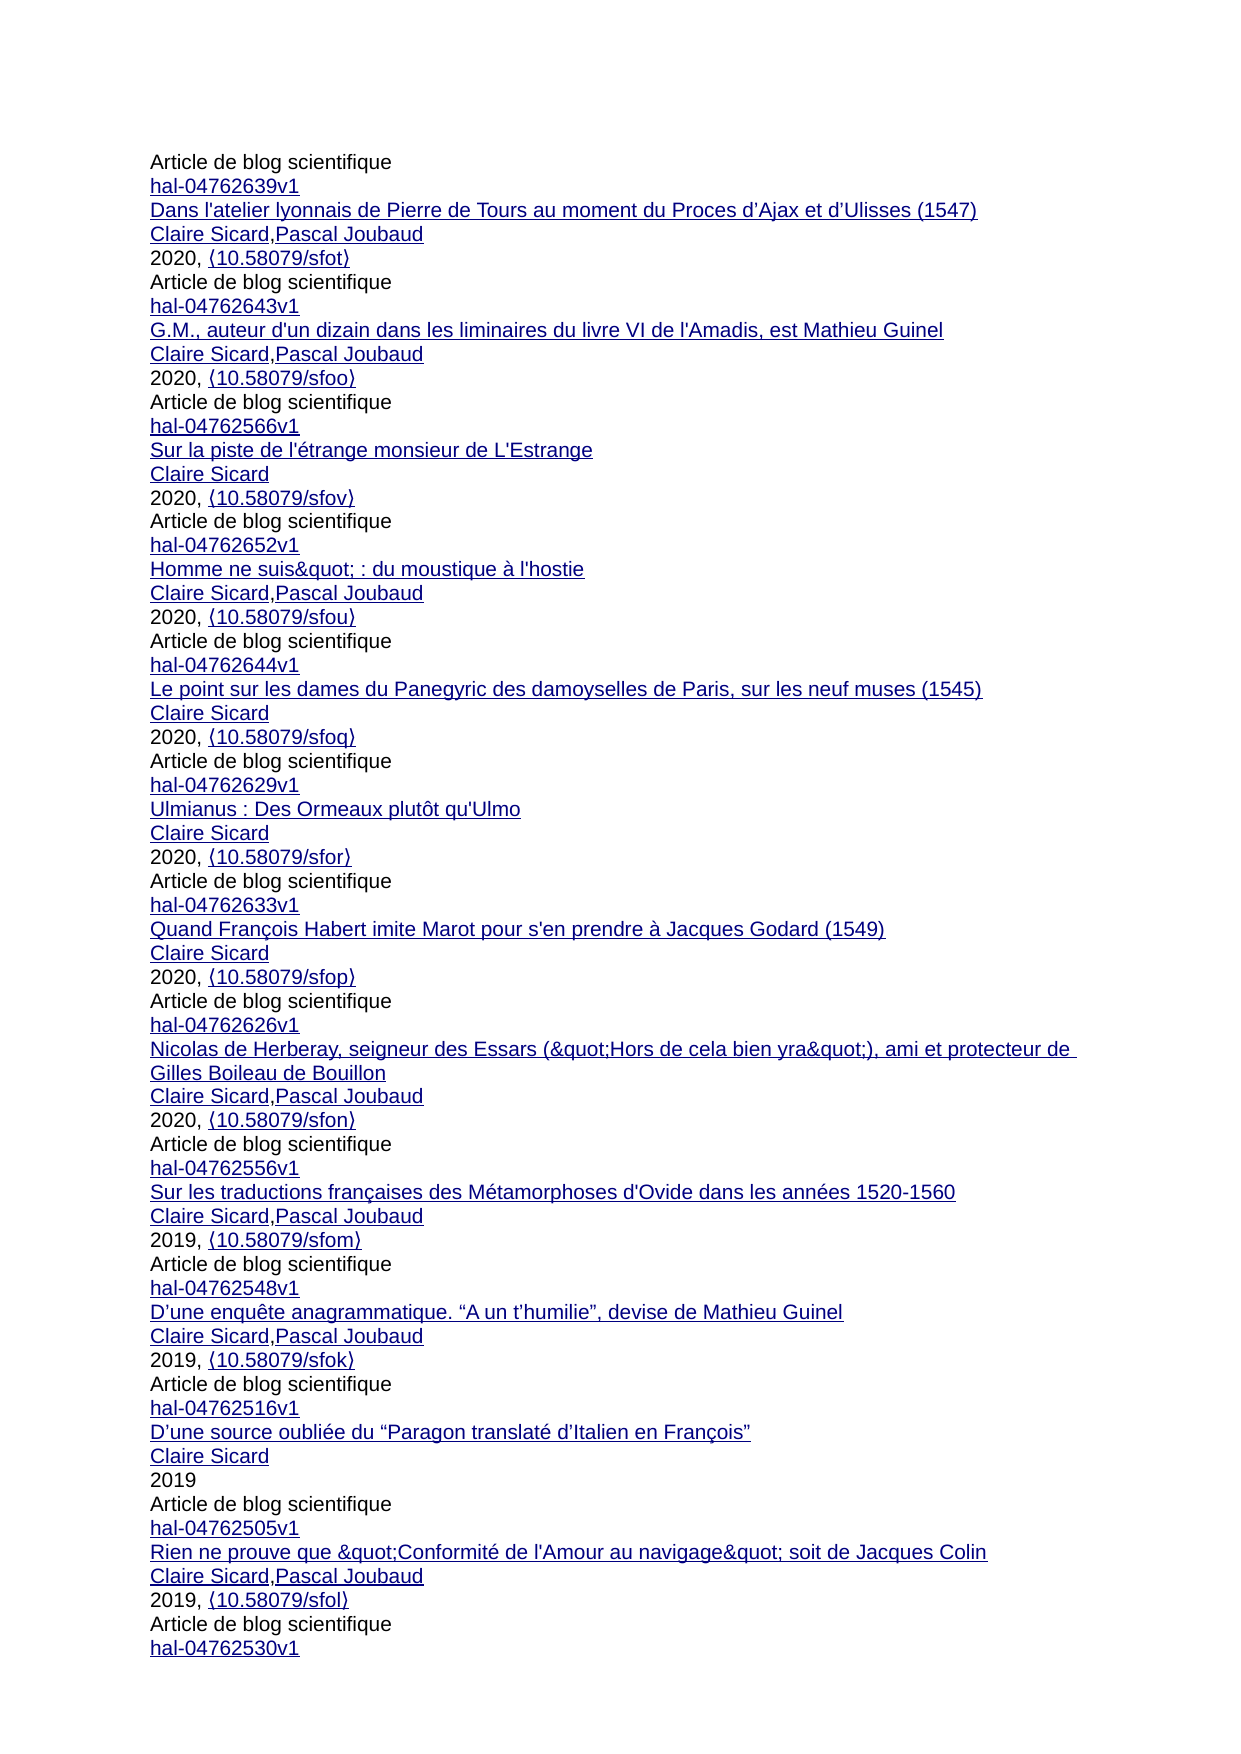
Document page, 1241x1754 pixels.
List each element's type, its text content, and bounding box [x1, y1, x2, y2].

table_cell Homme ne suis&quot; : du moustique à l'hostie Claire Sicard,Pascal Joubaud 2020, ⟨10.58079/sfou⟩ Article de blog scientifique hal-04762644v1 [150, 557, 1090, 677]
table_cell Le point sur les dames du Panegyric des damoyselles de Paris, sur les neuf muses (1545) Claire Sicard 2020, ⟨10.58079/sfoq⟩ Article de blog scientifique hal-04762629v1 [150, 677, 1090, 797]
table_cell Ulmianus : Des Ormeaux plutôt qu'Ulmo Claire Sicard 2020, ⟨10.58079/sfor⟩ Article de blog scientifique hal-04762633v1 [150, 797, 1090, 917]
table_cell Sur les traductions françaises des Métamorphoses d'Ovide dans les années 1520-1560 Claire Sicard,Pascal Joubaud 2019, ⟨10.58079/sfom⟩ Article de blog scientifique hal-04762548v1 [150, 1180, 1090, 1300]
table_cell Nicolas de Herberay, seigneur des Essars (&quot;Hors de cela bien yra&quot;), ami et protecteur de Gilles Boileau de Bouillon Claire Sicard,Pascal Joubaud 2020, ⟨10.58079/sfon⟩ Article de blog scientifique hal-04762556v1 [150, 1036, 1090, 1180]
table_cell D’une enquête anagrammatique. “A un t’humilie”, devise de Mathieu Guinel Claire Sicard,Pascal Joubaud 2019, ⟨10.58079/sfok⟩ Article de blog scientifique hal-04762516v1 [150, 1300, 1090, 1420]
table_cell Dans l'atelier lyonnais de Pierre de Tours au moment du Proces d’Ajax et d’Ulisses (1547) Claire Sicard,Pascal Joubaud 2020, ⟨10.58079/sfot⟩ Article de blog scientifique hal-04762643v1 [150, 198, 1090, 318]
table_cell Quand François Habert imite Marot pour s'en prendre à Jacques Godard (1549) Claire Sicard 2020, ⟨10.58079/sfop⟩ Article de blog scientifique hal-04762626v1 [150, 917, 1090, 1036]
table_cell D’une source oubliée du “Paragon translaté d’Italien en François” Claire Sicard 2019 Article de blog scientifique hal-04762505v1 [150, 1420, 1090, 1539]
table_cell Article de blog scientifique hal-04762639v1 [150, 150, 1090, 198]
table_cell Sur la piste de l'étrange monsieur de L'Estrange Claire Sicard 2020, ⟨10.58079/sfov⟩ Article de blog scientifique hal-04762652v1 [150, 438, 1090, 557]
table_cell G.M., auteur d'un dizain dans les liminaires du livre VI de l'Amadis, est Mathieu Guinel Claire Sicard,Pascal Joubaud 2020, ⟨10.58079/sfoo⟩ Article de blog scientifique hal-04762566v1 [150, 318, 1090, 437]
table_cell Rien ne prouve que &quot;Conformité de l'Amour au navigage&quot; soit de Jacques Colin Claire Sicard,Pascal Joubaud 2019, ⟨10.58079/sfol⟩ Article de blog scientifique hal-04762530v1 [150, 1540, 1090, 1659]
